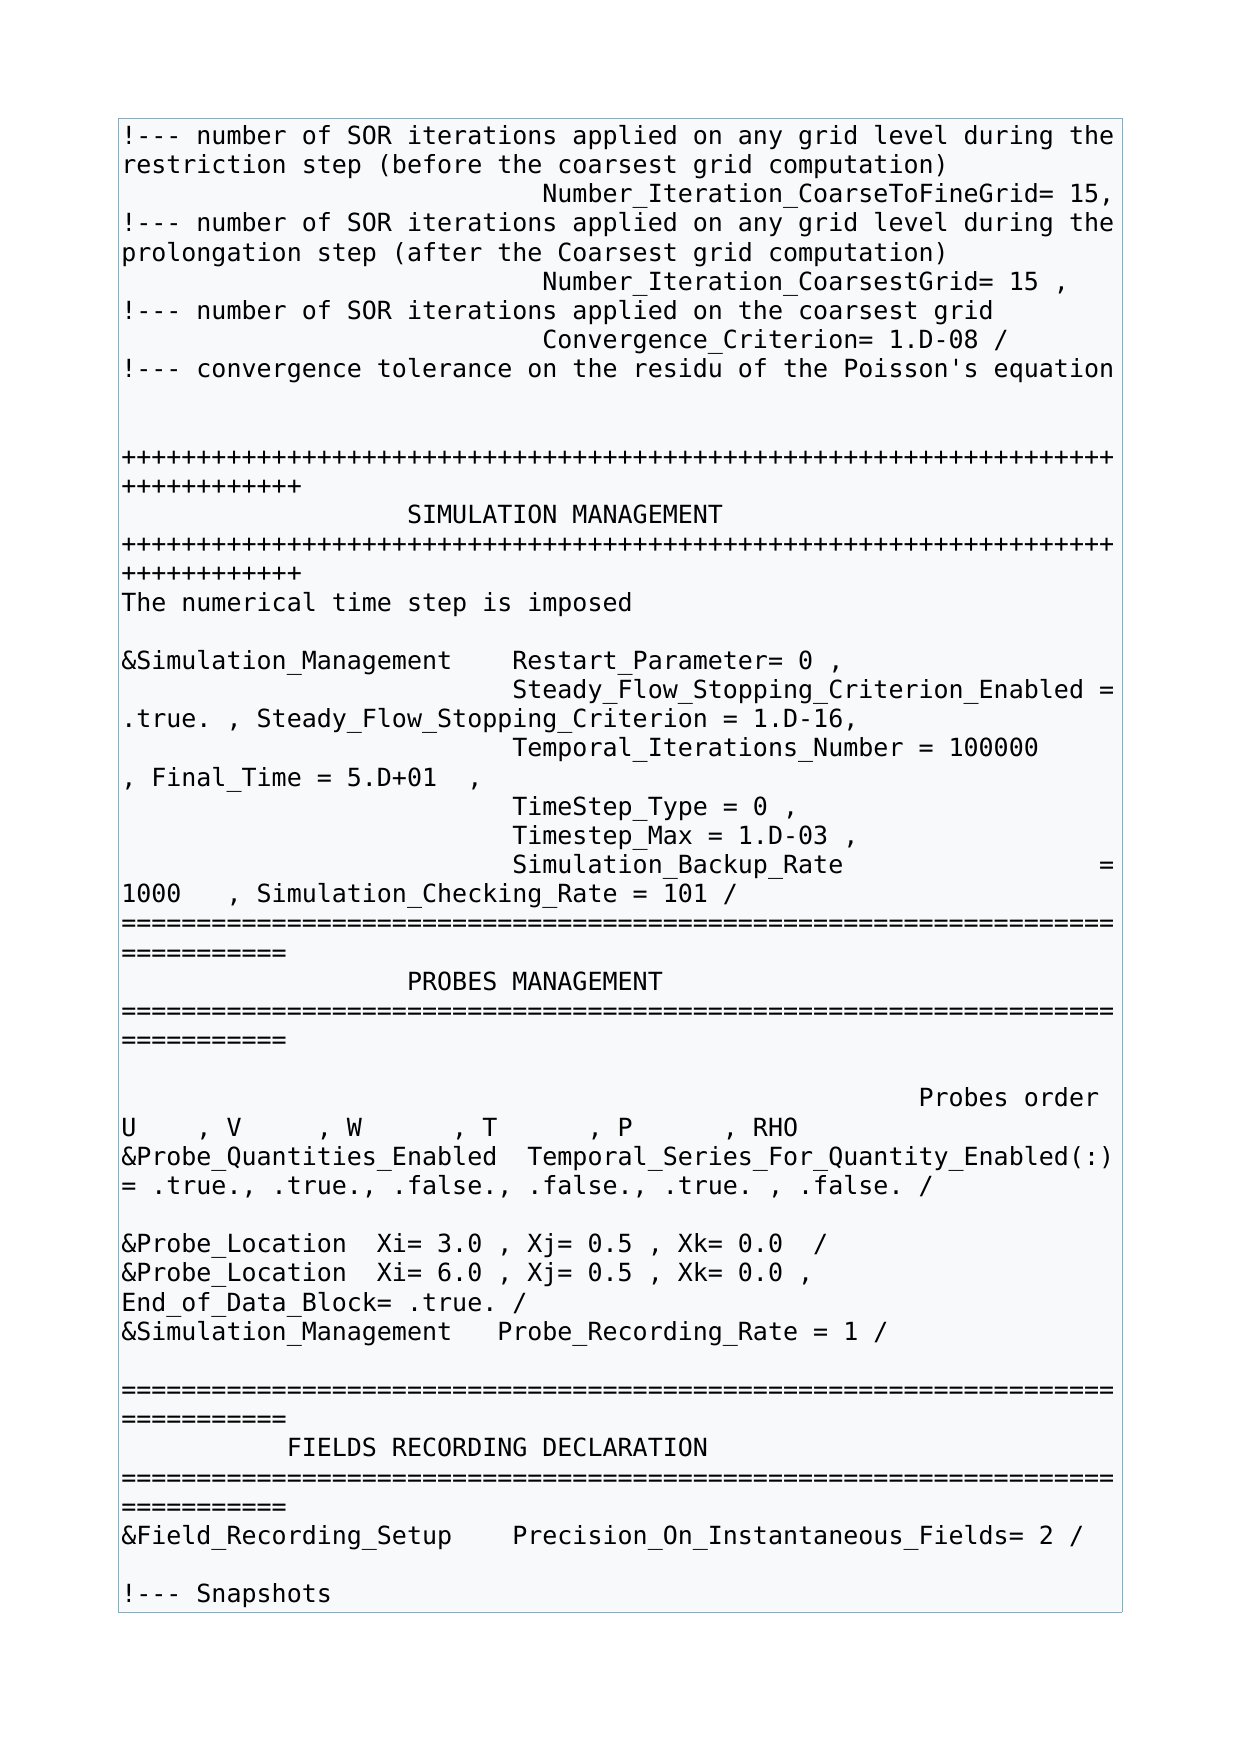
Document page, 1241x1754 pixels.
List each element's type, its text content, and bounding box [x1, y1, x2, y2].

table_header !--- number of SOR iterations applied on any grid level during the restriction step (before the coarsest grid computation) Number_Iteration_CoarseToFineGrid= 15, !--- number of SOR iterations applied on any grid level during the prolongation step (after the Coarsest grid computation) Number_Iteration_CoarsestGrid= 15 , !--- number of SOR iterations applied on the coarsest grid Convergence_Criterion= 1.D-08 / !--- convergence tolerance on the residu of the Poisson's equation ++++++++++++++++++++++++++++++++++++++++++++++++++++++++++++++++++++++++++++++ SIMULATION MANAGEMENT ++++++++++++++++++++++++++++++++++++++++++++++++++++++++++++++++++++++++++++++ The numerical time step is imposed &Simulation_Management Restart_Parameter= 0 , Steady_Flow_Stopping_Criterion_Enabled = .true. , Steady_Flow_Stopping_Criterion = 1.D-16, Temporal_Iterations_Number = 100000 , Final_Time = 5.D+01 , TimeStep_Type = 0 , Timestep_Max = 1.D-03 , Simulation_Backup_Rate = 1000 , Simulation_Checking_Rate = 101 / ============================================================================= PROBES MANAGEMENT ============================================================================= Probes order U , V , W , T , P , RHO &Probe_Quantities_Enabled Temporal_Series_For_Quantity_Enabled(:) = .true., .true., .false., .false., .true. , .false. / &Probe_Location Xi= 3.0 , Xj= 0.5 , Xk= 0.0 / &Probe_Location Xi= 6.0 , Xj= 0.5 , Xk= 0.0 , End_of_Data_Block= .true. / &Simulation_Management Probe_Recording_Rate = 1 / ============================================================================= FIELDS RECORDING DECLARATION ============================================================================= &Field_Recording_Setup Precision_On_Instantaneous_Fields= 2 / !--- Snapshots [119, 119, 1122, 1612]
